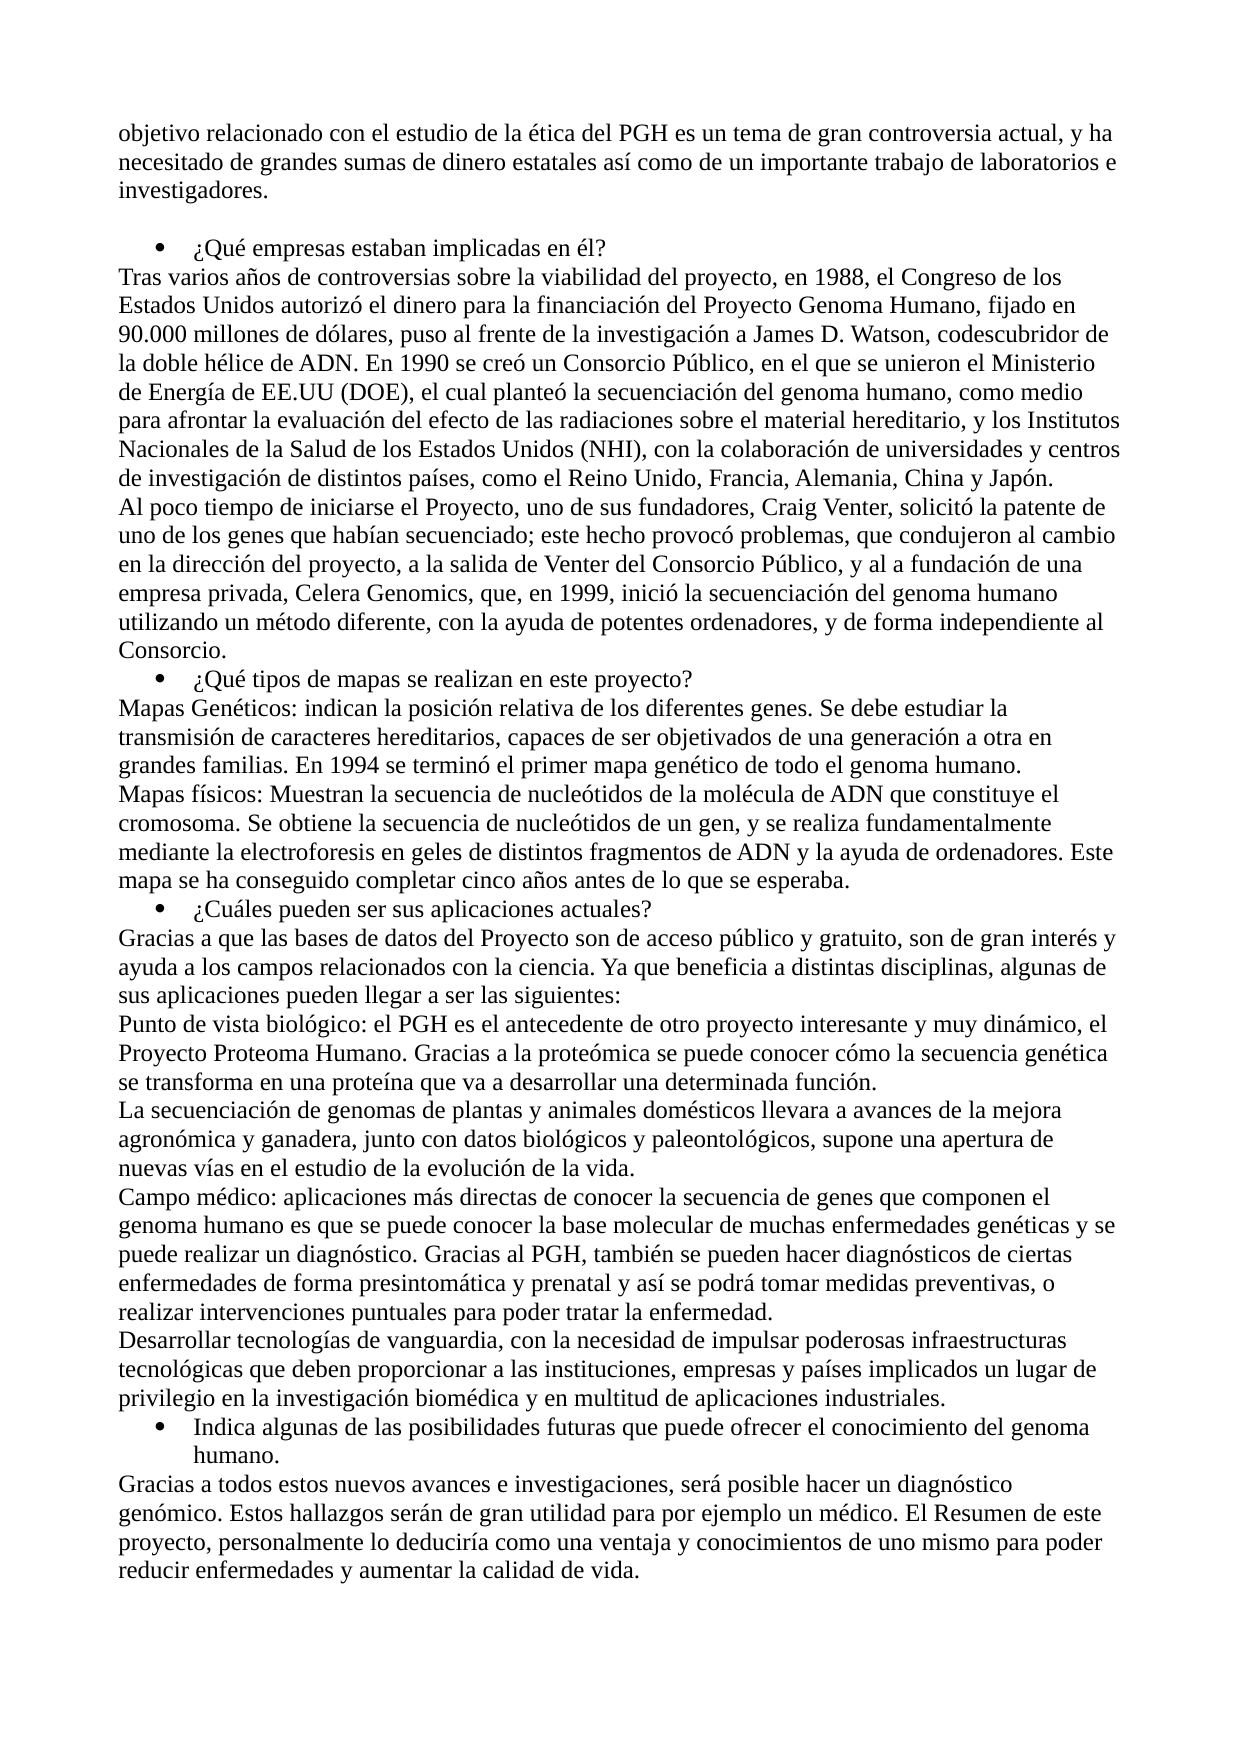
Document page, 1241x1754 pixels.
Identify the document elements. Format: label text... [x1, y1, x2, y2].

list ¿Qué tipos de mapas se realizan en este proyecto? [156, 664, 1122, 693]
text Mapas Genéticos: indican la posición relativa de los diferentes genes. Se debe estudiar la transmisión de caracteres hereditarios, capaces de ser objetivados de una generación a otra en grandes familias. En 1994 se terminó el primer mapa genético de todo el genoma humano. [118, 693, 1122, 779]
text Gracias a todos estos nuevos avances e investigaciones, será posible hacer un diagnóstico genómico. Estos hallazgos serán de gran utilidad para por ejemplo un médico. El Resumen de este proyecto, personalmente lo deduciría como una ventaja y conocimientos de uno mismo para poder reducir enfermedades y aumentar la calidad de vida. [118, 1469, 1122, 1584]
text objetivo relacionado con el estudio de la ética del PGH es un tema de gran controversia actual, y ha necesitado de grandes sumas de dinero estatales así como de un importante trabajo de laboratorios e investigadores. [118, 118, 1122, 204]
list ¿Qué empresas estaban implicadas en él? [156, 233, 1122, 262]
text Mapas físicos: Muestran la secuencia de nucleótidos de la molécula de ADN que constituye el cromosoma. Se obtiene la secuencia de nucleótidos de un gen, y se realiza fundamentalmente mediante la electroforesis en geles de distintos fragmentos de ADN y la ayuda de ordenadores. Este mapa se ha conseguido completar cinco años antes de lo que se esperaba. [118, 779, 1122, 894]
text Al poco tiempo de iniciarse el Proyecto, uno de sus fundadores, Craig Venter, solicitó la patente de uno de los genes que habían secuenciado; este hecho provocó problemas, que condujeron al cambio en la dirección del proyecto, a la salida de Venter del Consorcio Público, y al a fundación de una empresa privada, Celera Genomics, que, en 1999, inició la secuenciación del genoma humano utilizando un método diferente, con la ayuda de potentes ordenadores, y de forma independiente al Consorcio. [118, 492, 1122, 664]
list ¿Cuáles pueden ser sus aplicaciones actuales? [156, 894, 1122, 923]
text Gracias a que las bases de datos del Proyecto son de acceso público y gratuito, son de gran interés y ayuda a los campos relacionados con la ciencia. Ya que beneficia a distintas disciplinas, algunas de sus aplicaciones pueden llegar a ser las siguientes: [118, 923, 1122, 1009]
text Punto de vista biológico: el PGH es el antecedente de otro proyecto interesante y muy dinámico, el Proyecto Proteoma Humano. Gracias a la proteómica se puede conocer cómo la secuencia genética se transforma en una proteína que va a desarrollar una determinada función. [118, 1009, 1122, 1096]
list Indica algunas de las posibilidades futuras que puede ofrecer el conocimiento del genoma humano. [156, 1412, 1122, 1469]
text Campo médico: aplicaciones más directas de conocer la secuencia de genes que componen el genoma humano es que se puede conocer la base molecular de muchas enfermedades genéticas y se puede realizar un diagnóstico. Gracias al PGH, también se pueden hacer diagnósticos de ciertas enfermedades de forma presintomática y prenatal y así se podrá tomar medidas preventivas, o realizar intervenciones puntuales para poder tratar la enfermedad. [118, 1182, 1122, 1326]
text La secuenciación de genomas de plantas y animales domésticos llevara a avances de la mejora agronómica y ganadera, junto con datos biológicos y paleontológicos, supone una apertura de nuevas vías en el estudio de la evolución de la vida. [118, 1096, 1122, 1182]
text Tras varios años de controversias sobre la viabilidad del proyecto, en 1988, el Congreso de los Estados Unidos autorizó el dinero para la financiación del Proyecto Genoma Humano, fijado en 90.000 millones de dólares, puso al frente de la investigación a James D. Watson, codescubridor de la doble hélice de ADN. En 1990 se creó un Consorcio Público, en el que se unieron el Ministerio de Energía de EE.UU (DOE), el cual planteó la secuenciación del genoma humano, como medio para afrontar la evaluación del efecto de las radiaciones sobre el material hereditario, y los Institutos Nacionales de la Salud de los Estados Unidos (NHI), con la colaboración de universidades y centros de investigación de distintos países, como el Reino Unido, Francia, Alemania, China y Japón. [118, 262, 1122, 492]
text Desarrollar tecnologías de vanguardia, con la necesidad de impulsar poderosas infraestructuras tecnológicas que deben proporcionar a las instituciones, empresas y países implicados un lugar de privilegio en la investigación biomédica y en multitud de aplicaciones industriales. [118, 1326, 1122, 1412]
